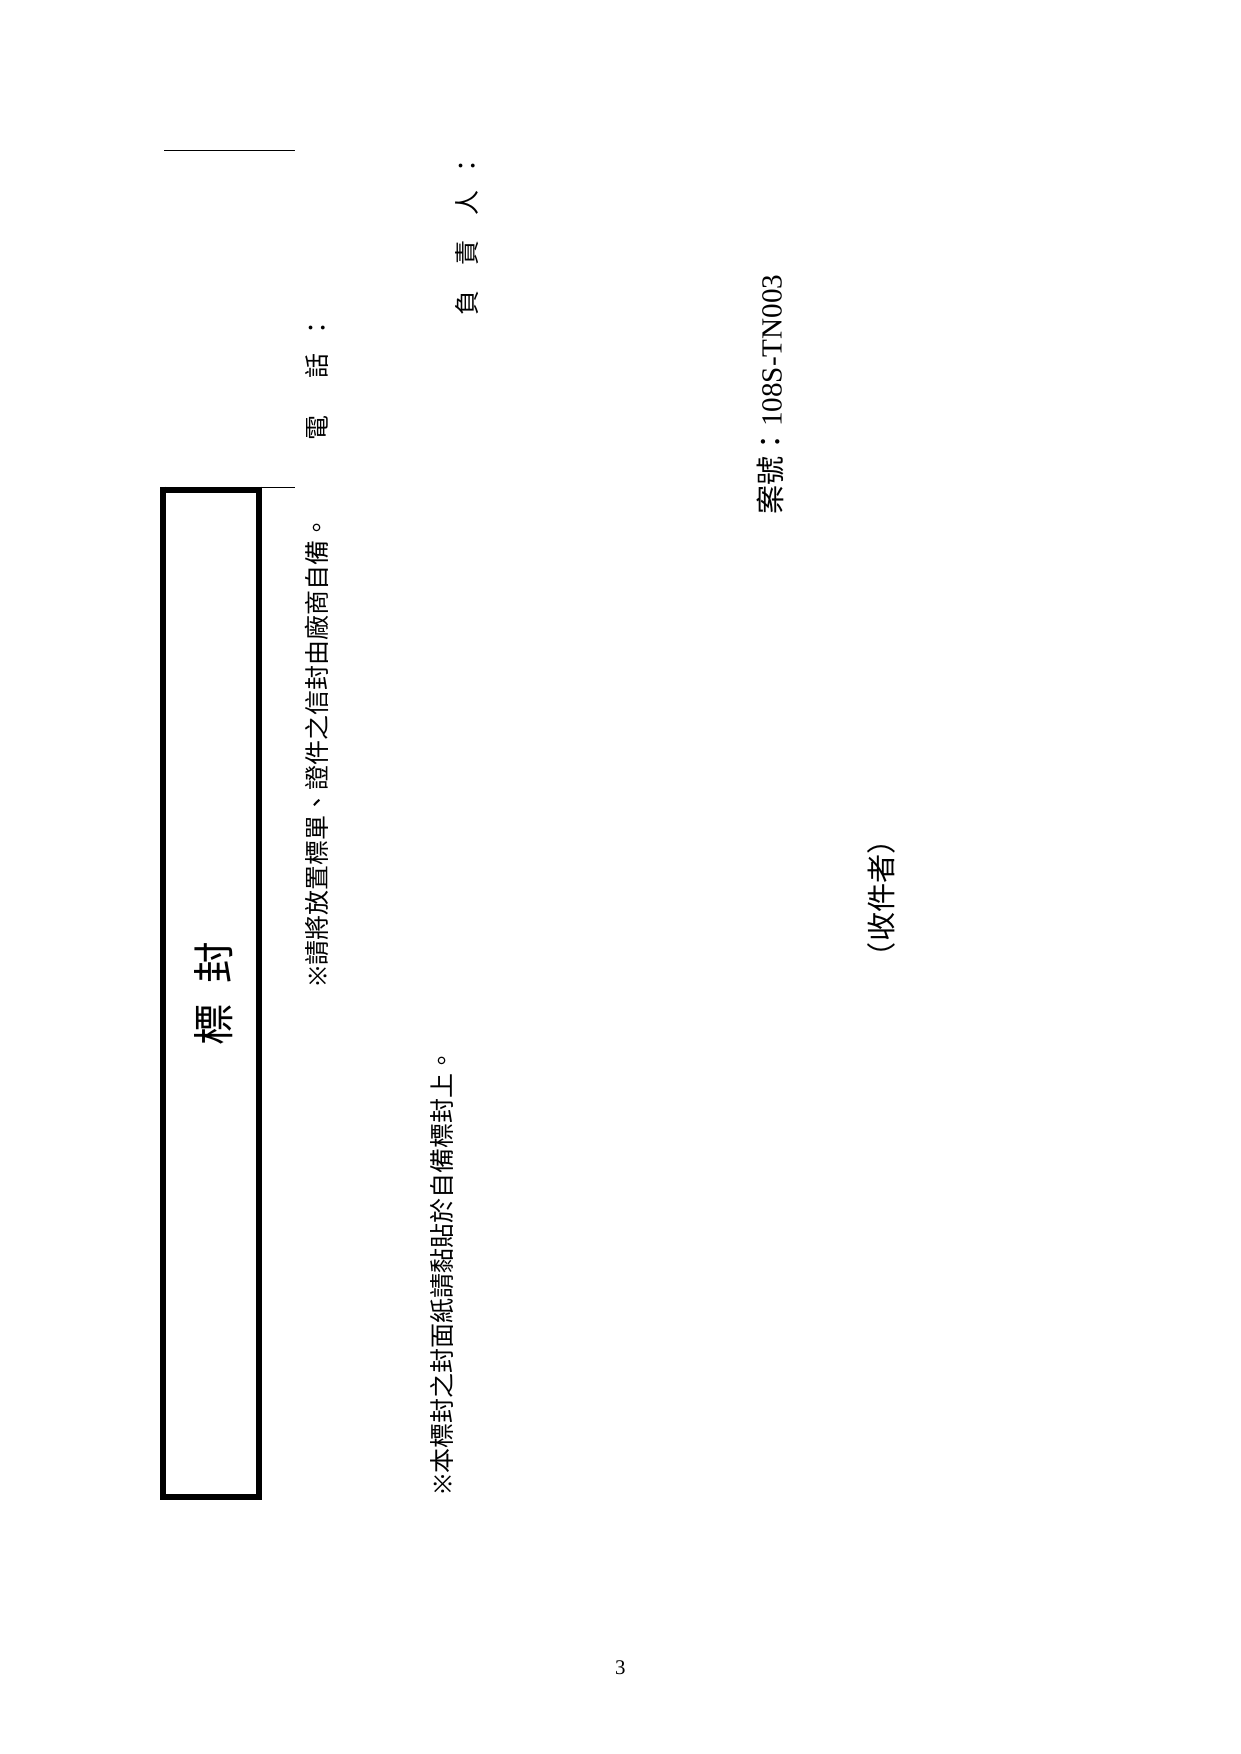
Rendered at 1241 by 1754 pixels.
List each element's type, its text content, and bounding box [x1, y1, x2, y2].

table_cell 標 封 [166, 493, 256, 1494]
table_cell [262, 488, 294, 1494]
table_header （寄件者） 投 標 廠 商 ： 投標廠商住址： 負 責 人 ： 電 話 ： ※請將放置標單、證件之信封由廠商自備。 ※本標封之封面紙請黏貼於自備標封上。 [295, 151, 744, 1494]
table_cell [164, 151, 294, 487]
table_cell （收件者） [745, 394, 1013, 1494]
table_header 行 政 院 農 業 委 員 會 臺 南 區 農 業 改 良 場 送達地點：712臺南市新化區牧場七Ｏ號 截止收件時間：108年4月25日上午9時30分止 標案名稱：「蝴蝶蘭優良實生苗單株」有償讓與招標案 案號：108S-TN003 [745, 151, 1013, 393]
